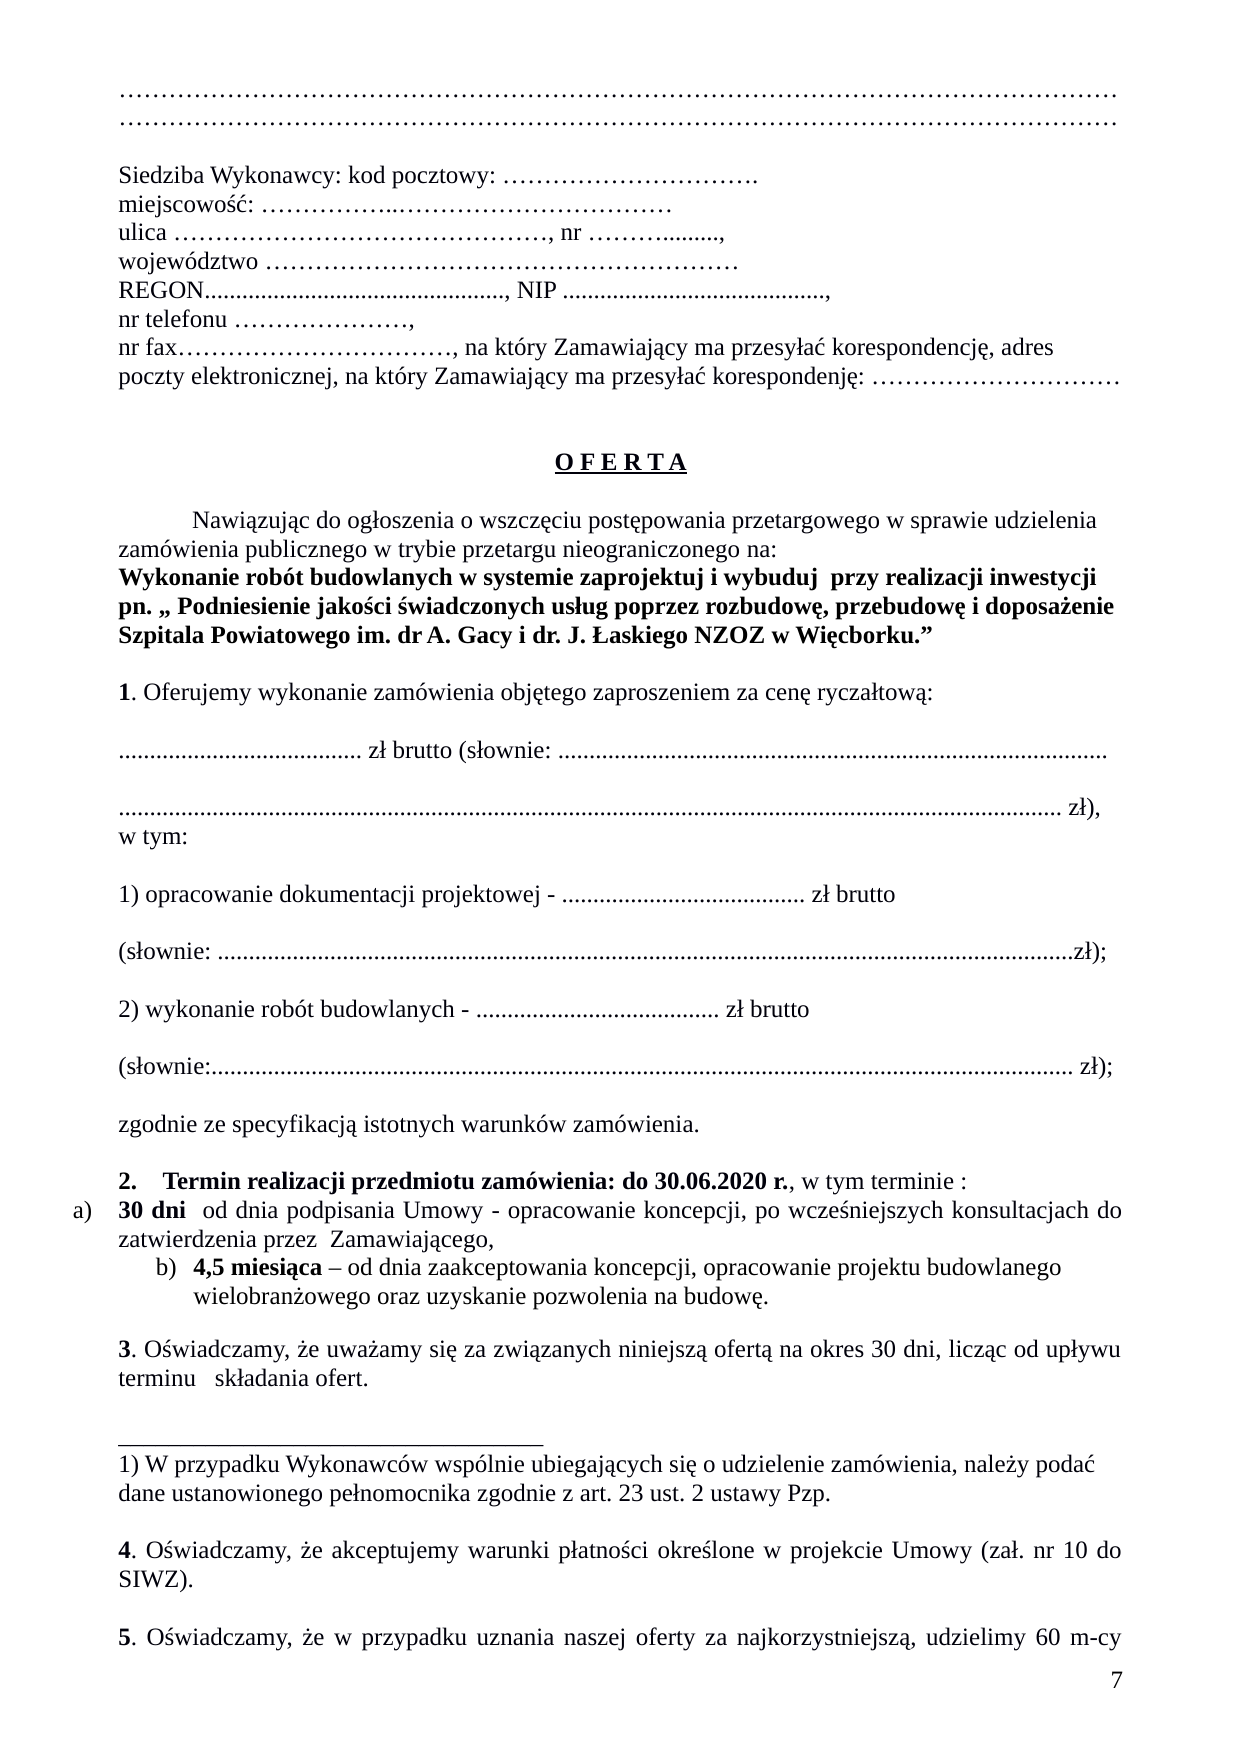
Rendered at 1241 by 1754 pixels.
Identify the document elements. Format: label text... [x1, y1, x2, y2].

list Termin realizacji przedmiotu zamówienia: do 30.06.2020 r., w tym terminie : [118, 1166, 1123, 1195]
text zgodnie ze specyfikacją istotnych warunków zamówienia. [118, 1109, 1123, 1137]
text 5. Oświadczamy, że w przypadku uznania naszej oferty za najkorzystniejszą, udzielimy 60 m-cy [118, 1622, 1123, 1650]
text nr fax……………………………, na który Zamawiający ma przesyłać korespondencję, adres poczty elektronicznej, na który Zamawiający ma przesyłać korespondenję: ………………………… [118, 332, 1123, 390]
text Nawiązując do ogłoszenia o wszczęciu postępowania przetargowego w sprawie udzielenia [118, 505, 1123, 534]
text (słownie:.......................................................................................................................................... zł); [118, 1051, 1123, 1080]
text 1. Oferujemy wykonanie zamówienia objętego zaproszeniem za cenę ryczałtową: [118, 677, 1123, 706]
text ………………………………………………………………………………………………………… [118, 74, 1123, 102]
text zamówienia publicznego w trybie przetargu nieograniczonego na: [118, 534, 1123, 562]
text miejscowość: ……………..…………………………… [118, 189, 1123, 217]
text 2) wykonanie robót budowlanych - ....................................... zł brutto [118, 994, 1123, 1022]
list 30 dni od dnia podpisania Umowy - opracowanie koncepcji, po wcześniejszych konsultacjach do zatwierdzenia przez Zamawiającego, [73, 1195, 1123, 1252]
text ....................................................................................................................................................... zł), [118, 792, 1123, 821]
text nr telefonu …………………, [118, 304, 1123, 332]
text ulica ………………………………………, nr ………........., [118, 217, 1123, 246]
list 4,5 miesiąca – od dnia zaakceptowania koncepcji, opracowanie projektu budowlanego wielobranżowego oraz uzyskanie pozwolenia na budowę. [156, 1252, 1123, 1310]
text Wykonanie robót budowlanych w systemie zaprojektuj i wybuduj przy realizacji inwestycji pn. „ Podniesienie jakości świadczonych usług poprzez rozbudowę, przebudowę i doposażenie Szpitala Powiatowego im. dr A. Gacy i dr. J. Łaskiego NZOZ w Więcborku.” [118, 562, 1123, 649]
text __________________________________ [118, 1420, 1123, 1449]
text ....................................... zł brutto (słownie: ........................................................................................ [118, 735, 1123, 764]
text (słownie: .........................................................................................................................................zł); [118, 936, 1123, 965]
text 3. Oświadczamy, że uważamy się za związanych niniejszą ofertą na okres 30 dni, licząc od upływu terminu składania ofert. [118, 1334, 1123, 1392]
text O F E R T A [118, 447, 1123, 476]
text Siedziba Wykonawcy: kod pocztowy: …………………………. [118, 160, 1123, 189]
text województwo ………………………………………………… [118, 246, 1123, 275]
text w tym: [118, 821, 1123, 850]
text 4. Oświadczamy, że akceptujemy warunki płatności określone w projekcie Umowy (zał. nr 10 do SIWZ). [118, 1535, 1123, 1593]
text REGON................................................, NIP .........................................., [118, 275, 1123, 304]
text 1) W przypadku Wykonawców wspólnie ubiegających się o udzielenie zamówienia, należy podać dane ustanowionego pełnomocnika zgodnie z art. 23 ust. 2 ustawy Pzp. [118, 1449, 1123, 1507]
text ………………………………………………………………………………………………………… [118, 102, 1123, 131]
text 1) opracowanie dokumentacji projektowej - ....................................... zł brutto [118, 879, 1123, 907]
